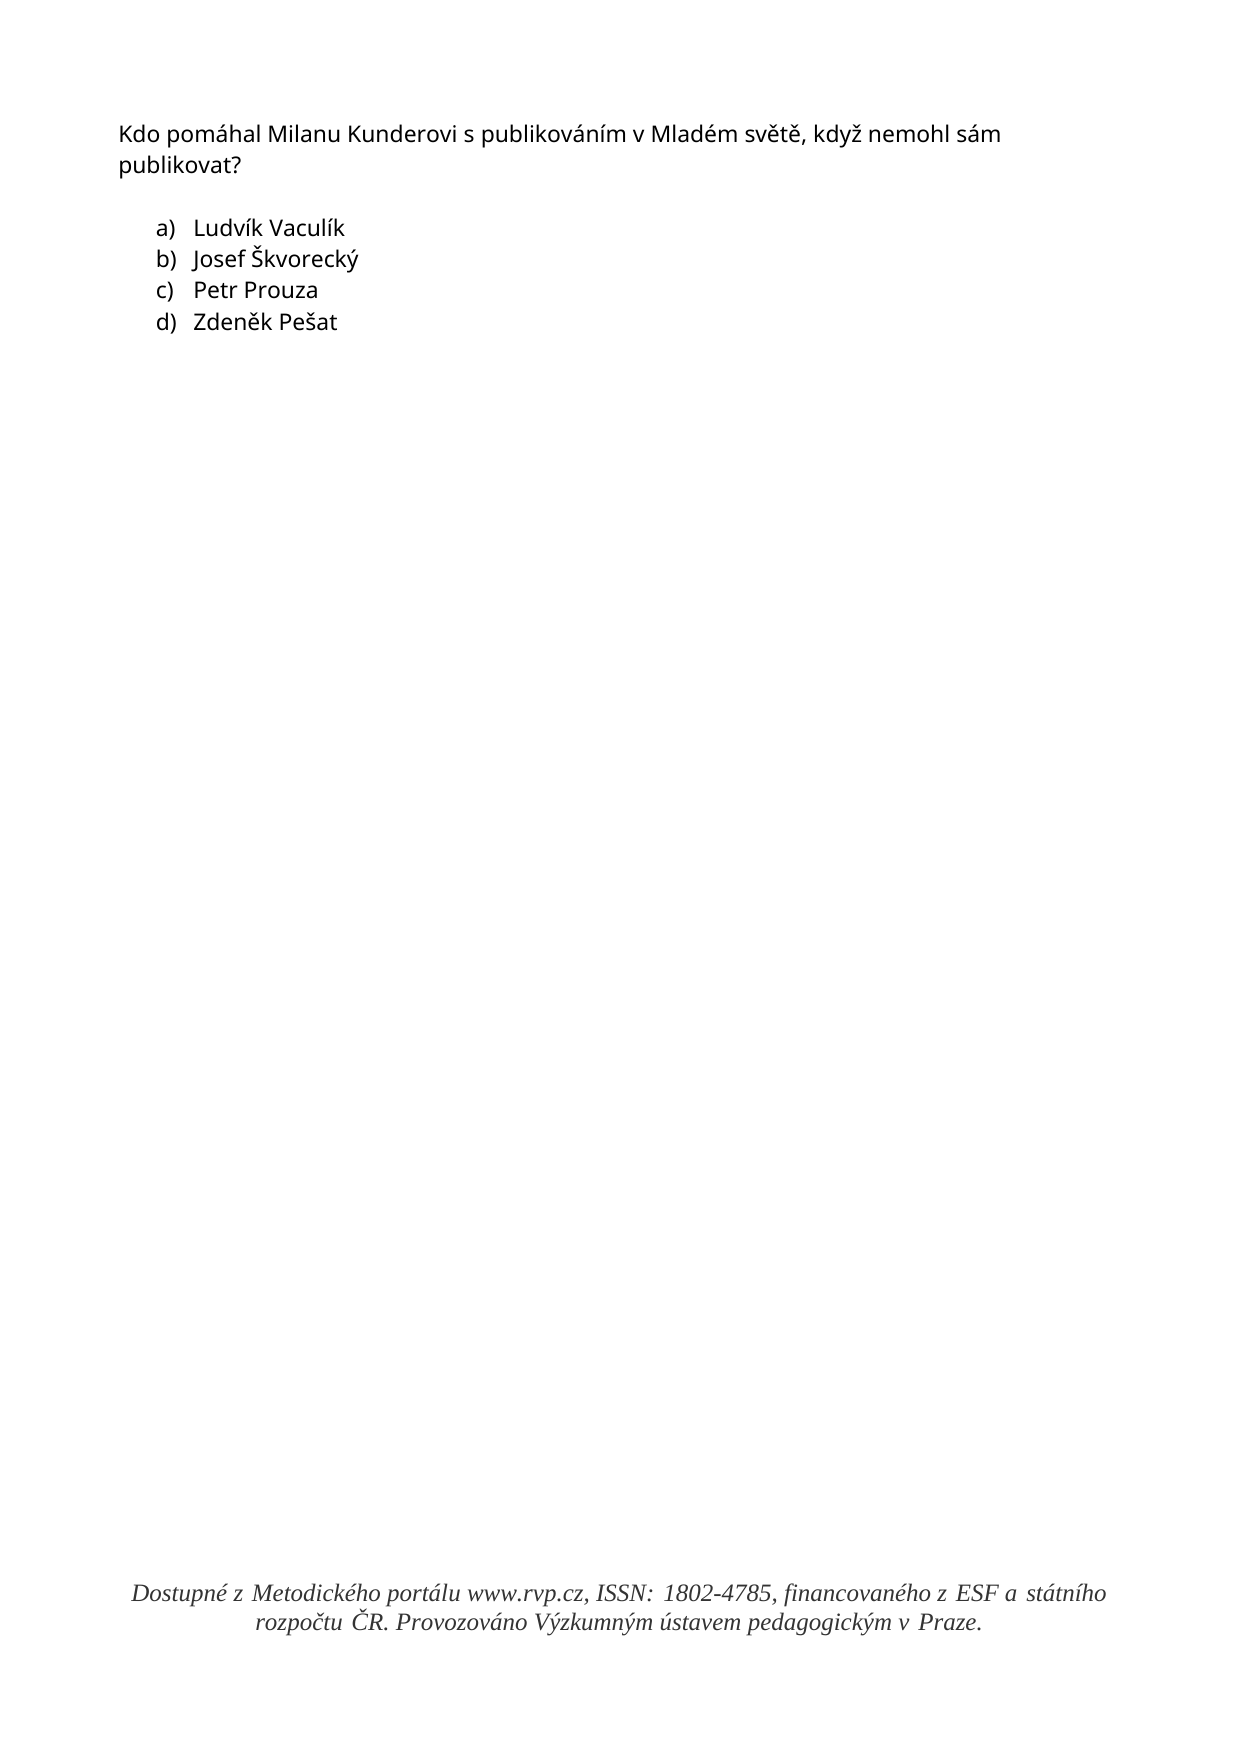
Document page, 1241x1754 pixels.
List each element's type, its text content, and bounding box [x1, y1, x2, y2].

list Josef Škvorecký [156, 243, 1122, 274]
list Petr Prouza [156, 274, 1122, 306]
text Kdo pomáhal Milanu Kunderovi s publikováním v Mladém světě, když nemohl sám publikovat? [118, 118, 1122, 181]
list Zdeněk Pešat [156, 306, 1122, 337]
list Ludvík Vaculík [156, 212, 1122, 243]
